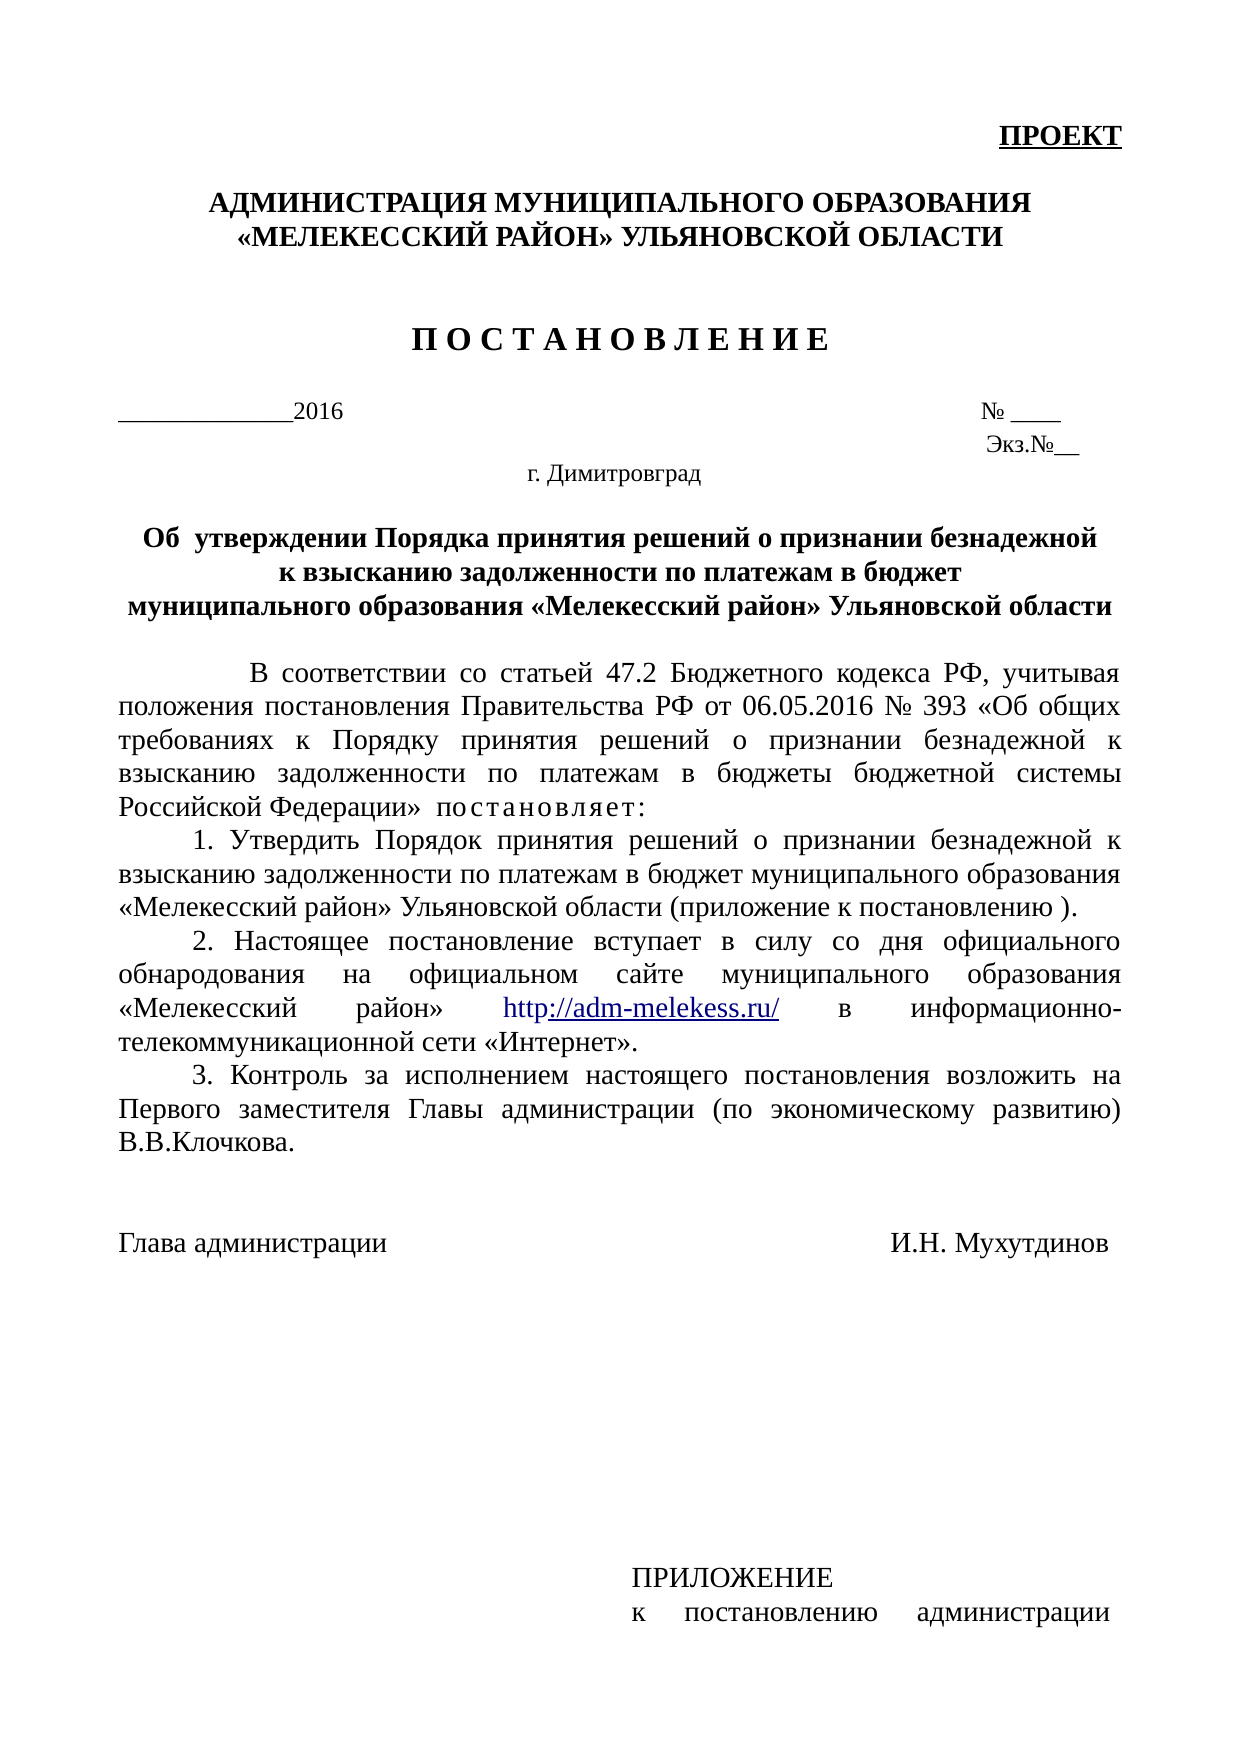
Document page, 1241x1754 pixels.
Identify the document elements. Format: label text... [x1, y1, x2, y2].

text ПРОЕКТ [118, 118, 1122, 152]
text П О С Т А Н О В Л Е Н И Е [118, 319, 1122, 358]
text к взысканию задолженности по платежам в бюджет [118, 554, 1122, 588]
text АДМИНИСТРАЦИЯ МУНИЦИПАЛЬНОГО ОБРАЗОВАНИЯ [118, 185, 1122, 219]
text 1. Утвердить Порядок принятия решений о признании безнадежной к взысканию задолженности по платежам в бюджет муниципального образования «Мелекесский район» Ульяновской области (приложение к постановлению ). [118, 822, 1122, 923]
text Экз.№__ [118, 425, 1122, 458]
text В соответствии со статьей 47.2 Бюджетного кодекса РФ, учитывая положения постановления Правительства РФ от 06.05.2016 № 393 «Об общих требованиях к Порядку принятия решений о признании безнадежной к взысканию задолженности по платежам в бюджеты бюджетной системы Российской Федерации» постановляет: [118, 655, 1122, 822]
text г. Димитровград [118, 458, 1122, 487]
text 2. Настоящее постановление вступает в силу со дня официального обнародования на официальном сайте муниципального образования «Мелекесский район» http://adm-melekess.ru/ в информационно-телекоммуникационной сети «Интернет». [118, 923, 1122, 1057]
text Об утверждении Порядка принятия решений о признании безнадежной [118, 521, 1122, 554]
text ______________2016 № ____ [118, 396, 1122, 425]
text муниципального образования «Мелекесский район» Ульяновской области [118, 588, 1122, 621]
text 3. Контроль за исполнением настоящего постановления возложить на Первого заместителя Главы администрации (по экономическому развитию) В.В.Клочкова. [118, 1057, 1122, 1158]
text Глава администрации И.Н. Мухутдинов [118, 1225, 1132, 1258]
table_header приложение к постановлению администрации [620, 1493, 1122, 1627]
text «МЕЛЕКЕССКИЙ РАЙОН» УЛЬЯНОВСКОЙ ОБЛАСТИ [118, 219, 1122, 252]
